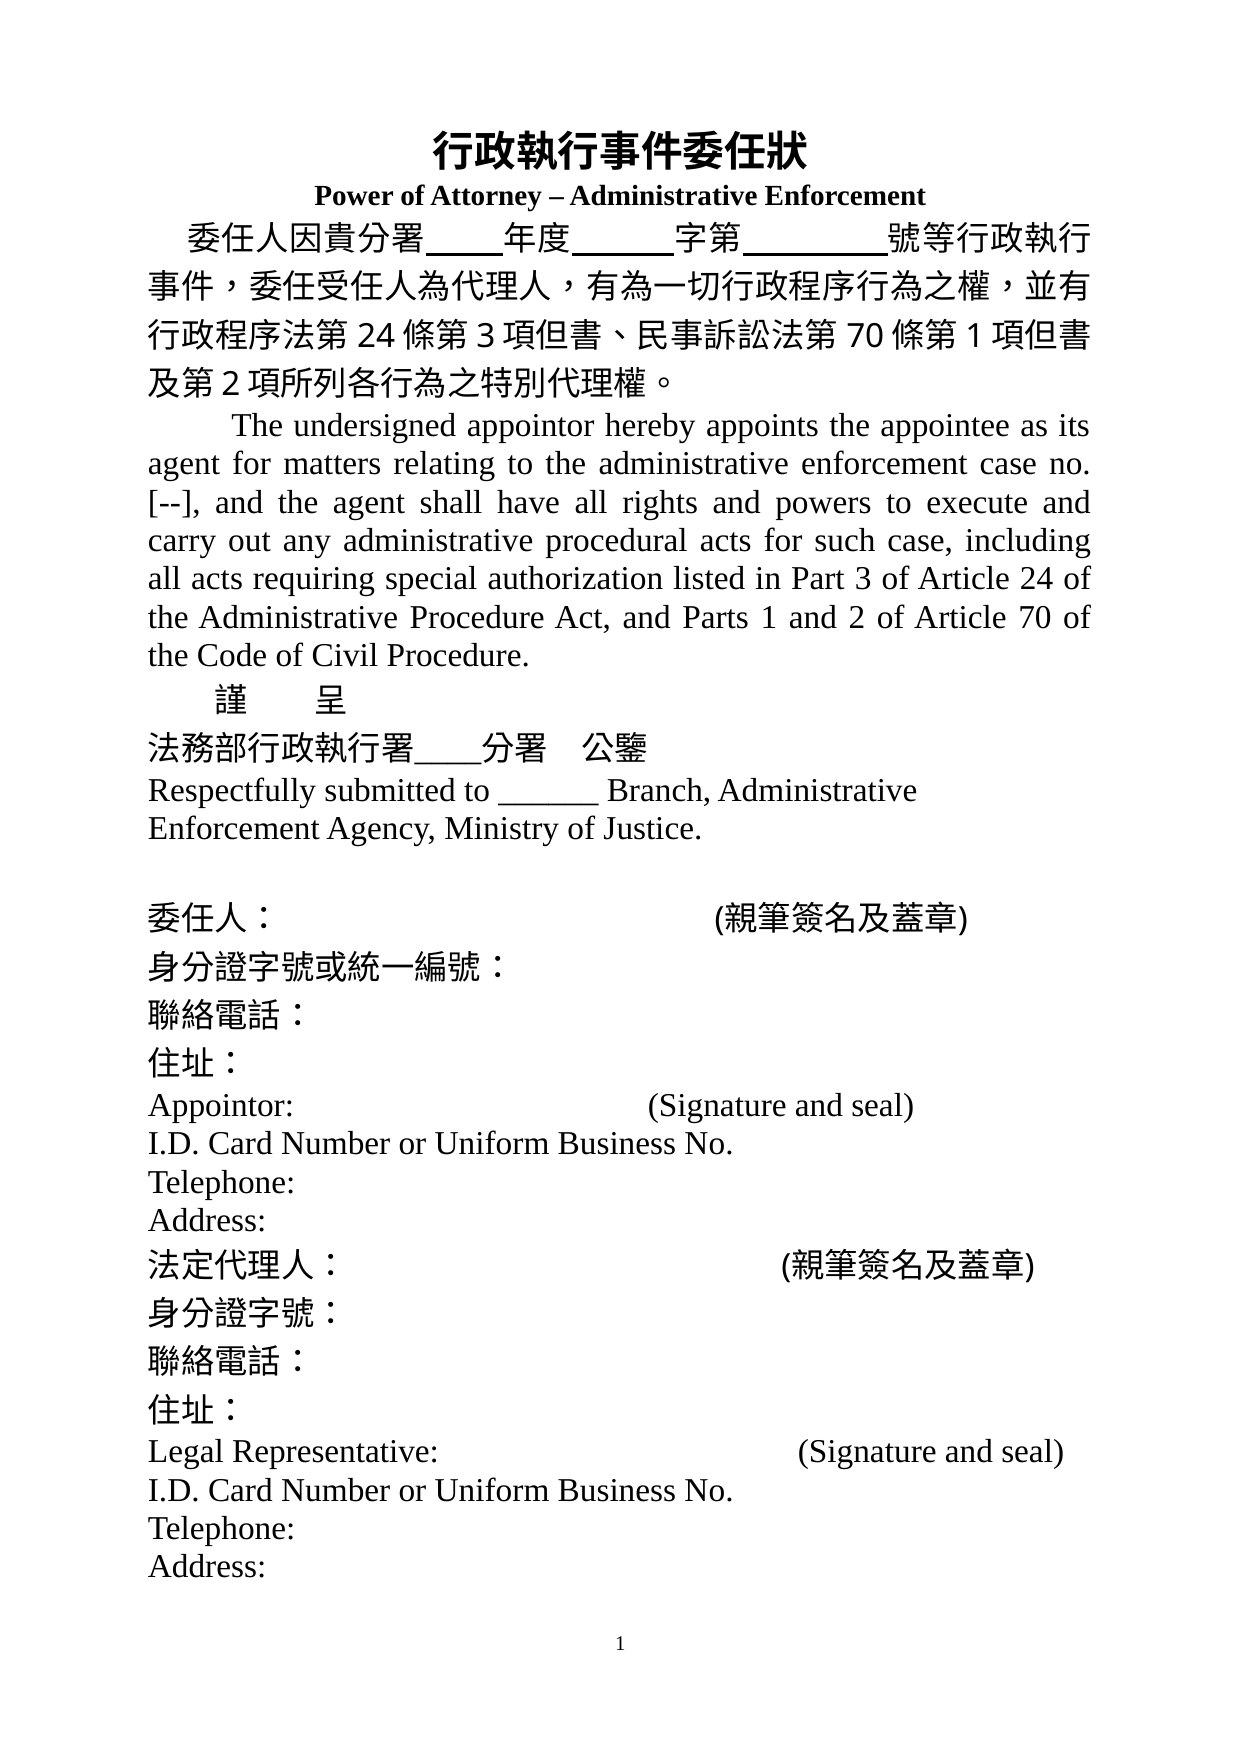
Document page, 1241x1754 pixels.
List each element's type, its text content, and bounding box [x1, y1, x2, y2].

text 行政執行事件委任狀 [148, 118, 1092, 178]
text I.D. Card Number or Uniform Business No. [148, 1470, 1092, 1508]
text 身分證字號或統一編號： [148, 941, 1092, 989]
text Power of Attorney – Administrative Enforcement [148, 178, 1092, 212]
text 聯絡電話： [148, 1335, 1092, 1383]
text 法務部行政執行署____分署 公鑒 [148, 722, 1092, 770]
text Telephone: [148, 1508, 1092, 1547]
text 聯絡電話： [148, 989, 1092, 1037]
text I.D. Card Number or Uniform Business No. [148, 1124, 1092, 1162]
text 委任人： (親筆簽名及蓋章) [148, 892, 1092, 941]
text Telephone: [148, 1162, 1092, 1200]
text Appointor: (Signature and seal) [148, 1085, 1092, 1124]
text 法定代理人： (親筆簽名及蓋章) [148, 1239, 1092, 1287]
text Address: [148, 1547, 1092, 1585]
text 住址： [148, 1037, 1092, 1085]
text 謹 呈 [148, 674, 1092, 722]
text Legal Representative: (Signature and seal) [148, 1432, 1092, 1470]
text Respectfully submitted to ______ Branch, Administrative Enforcement Agency, Ministry of Justice. [148, 770, 1092, 847]
text The undersigned appointor hereby appoints the appointee as its agent for matters relating to the administrative enforcement case no. [--], and the agent shall have all rights and powers to execute and carry out any administrative procedural acts for such case, including all acts requiring special authorization listed in Part 3 of Article 24 of the Administrative Procedure Act, and Parts 1 and 2 of Article 70 of the Code of Civil Procedure. [148, 405, 1092, 674]
text Address: [148, 1200, 1092, 1239]
text 身分證字號： [148, 1287, 1092, 1335]
text 住址： [148, 1383, 1092, 1432]
text 委任人因貴分署 年度 字第 號等行政執行事件，委任受任人為代理人，有為一切行政程序行為之權，並有行政程序法第24條第3項但書、民事訴訟法第70條第1項但書及第2項所列各行為之特別代理權。 [148, 212, 1092, 405]
